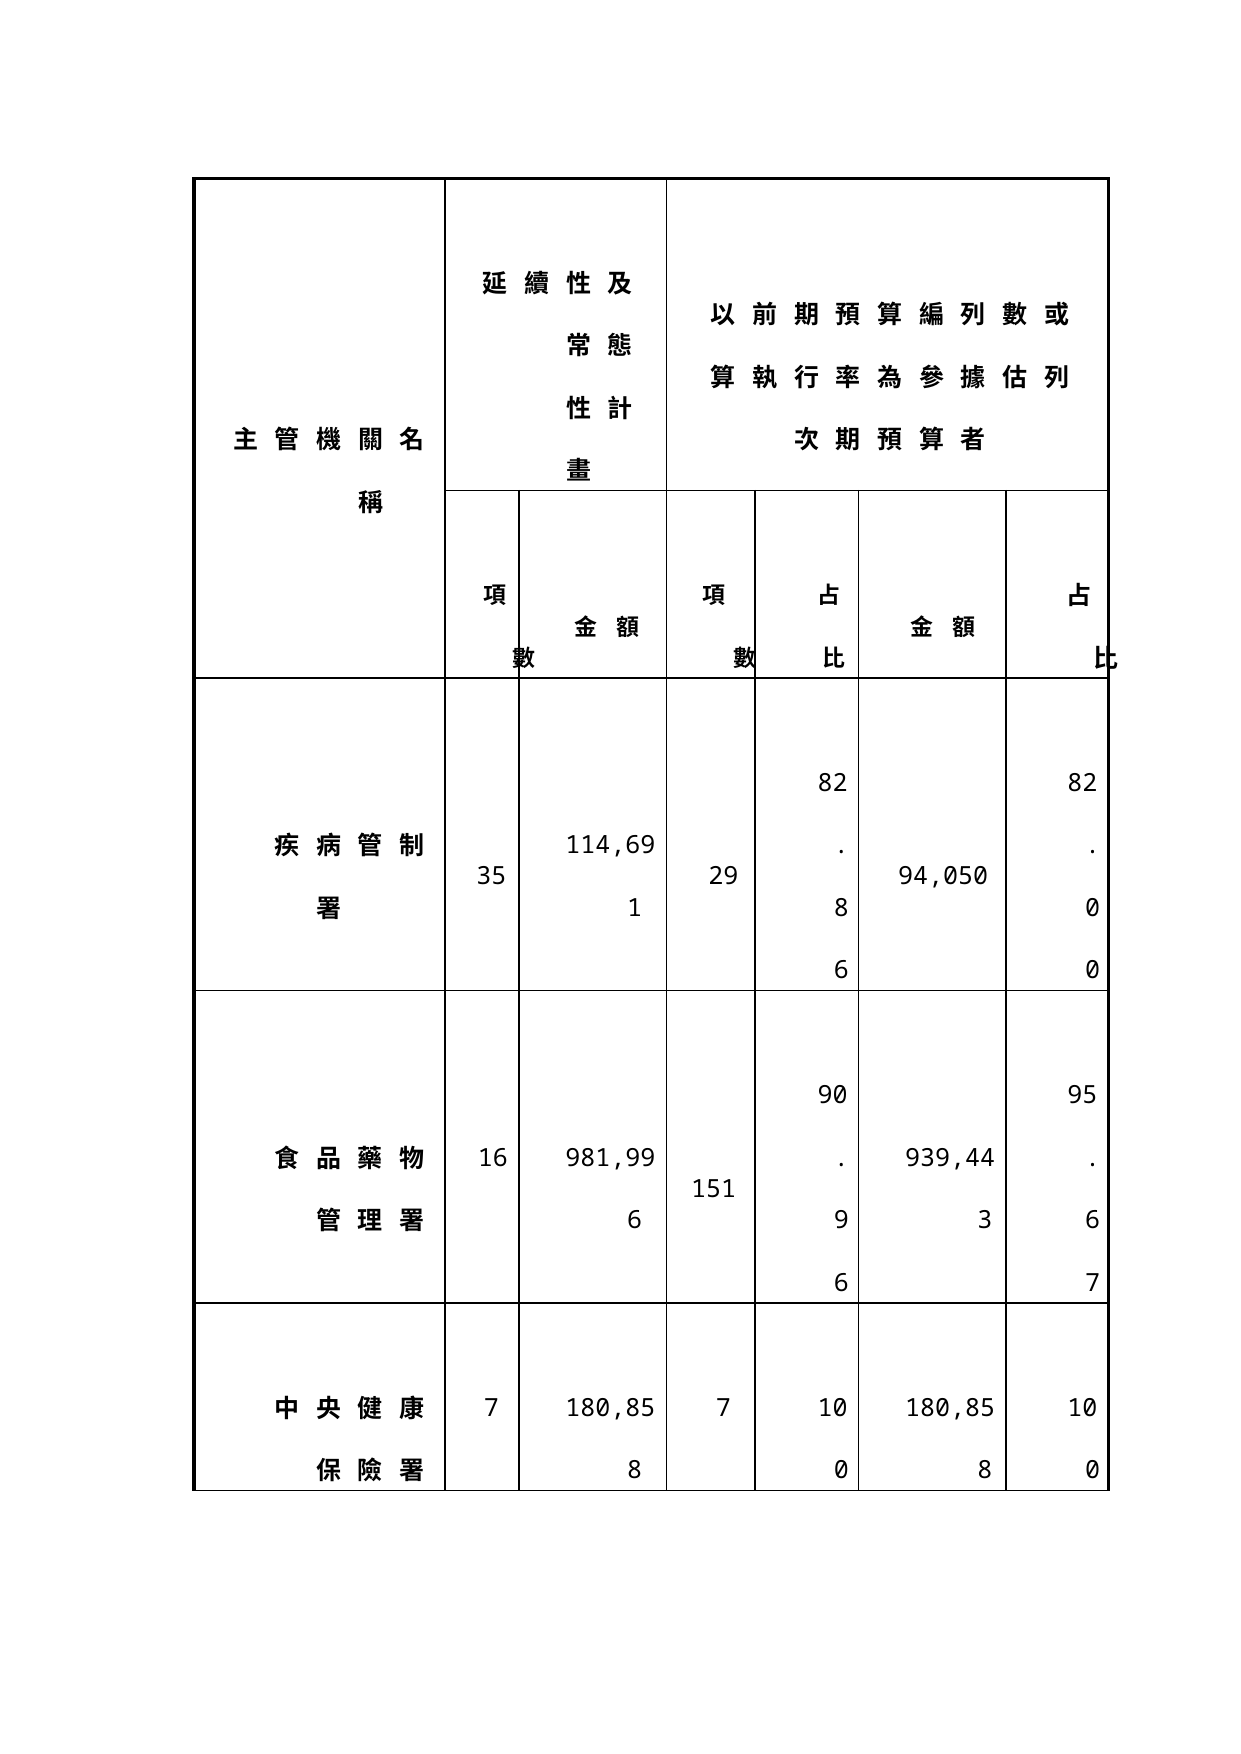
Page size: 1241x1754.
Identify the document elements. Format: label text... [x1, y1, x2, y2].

table_cell 金額 [859, 491, 1005, 677]
table_cell 7 [446, 1304, 518, 1490]
table_cell 占比 [1007, 491, 1107, 677]
table_cell 82.00 [1007, 679, 1107, 990]
table_cell 29 [667, 679, 754, 990]
table_cell 166 [446, 991, 518, 1302]
table_header 以前期預算編列數或算執行率為參據估列次期預算者 [667, 180, 1107, 490]
table_cell 90.96 [756, 991, 858, 1302]
table_cell 94,050 [859, 679, 1005, 990]
table_cell 疾病管制署 [196, 679, 444, 990]
table_cell 151 [667, 991, 754, 1302]
table_cell 項數 [446, 491, 518, 677]
table_cell 7 [667, 1304, 754, 1490]
table_cell 981,996 [520, 991, 666, 1302]
table_cell 食品藥物管理署 [196, 991, 444, 1302]
table_cell 95.67 [1007, 991, 1107, 1302]
table_cell 100 [1007, 1304, 1107, 1490]
table_header 主管機關名稱 [196, 180, 444, 677]
table_cell 82.86 [756, 679, 858, 990]
table_cell 金額 [520, 491, 666, 677]
table_cell 180,858 [520, 1304, 666, 1490]
table_cell 114,691 [520, 679, 666, 990]
table_cell 35 [446, 679, 518, 990]
table_cell 180,858 [859, 1304, 1005, 1490]
table_cell 939,443 [859, 991, 1005, 1302]
table_cell 項數 [667, 491, 754, 677]
table_cell 中央健康保險署 [196, 1304, 444, 1490]
table_header 延續性及常態性計畫 [446, 180, 666, 490]
table_cell 占比 [756, 491, 858, 677]
table_cell 100 [756, 1304, 858, 1490]
